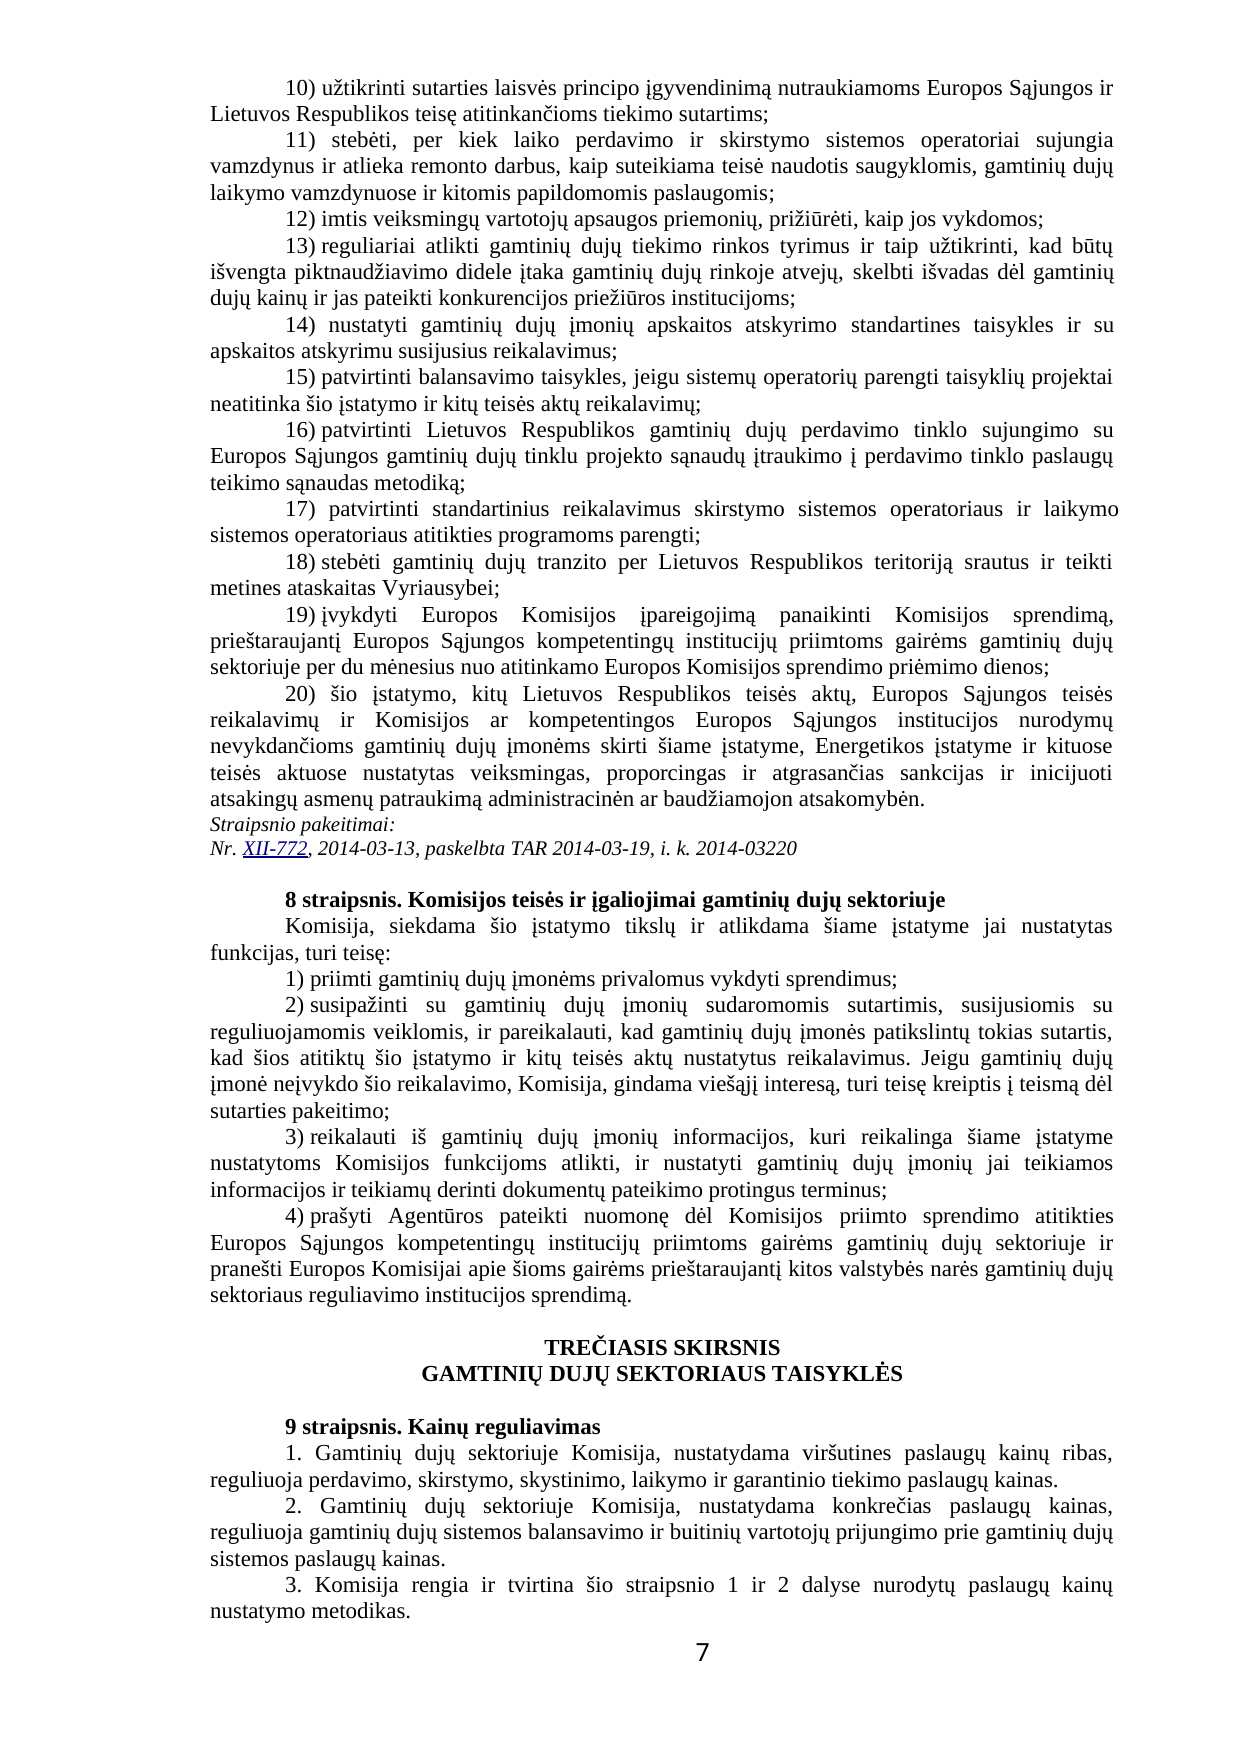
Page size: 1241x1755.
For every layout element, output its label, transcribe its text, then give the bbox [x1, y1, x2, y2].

text 17) patvirtinti standartinius reikalavimus skirstymo sistemos operatoriaus ir laikymo sistemos operatoriaus atitikties programoms parengti; [210, 495, 1120, 548]
text 10) užtikrinti sutarties laisvės principo įgyvendinimą nutraukiamoms Europos Sąjungos ir Lietuvos Respublikos teisę atitinkančioms tiekimo sutartims; [210, 73, 1114, 126]
text Nr. XII-772, 2014-03-13, paskelbta TAR 2014-03-19, i. k. 2014-03220 [210, 836, 1120, 859]
text 8 straipsnis. Komisijos teisės ir įgaliojimai gamtinių dujų sektoriuje [210, 886, 1114, 912]
text 3) reikalauti iš gamtinių dujų įmonių informacijos, kuri reikalinga šiame įstatyme nustatytoms Komisijos funkcijoms atlikti, ir nustatyti gamtinių dujų įmonių jai teikiamos informacijos ir teikiamų derinti dokumentų pateikimo protingus terminus; [210, 1123, 1114, 1202]
text 2) susipažinti su gamtinių dujų įmonių sudaromomis sutartimis, susijusiomis su reguliuojamomis veiklomis, ir pareikalauti, kad gamtinių dujų įmonės patikslintų tokias sutartis, kad šios atitiktų šio įstatymo ir kitų teisės aktų nustatytus reikalavimus. Jeigu gamtinių dujų įmonė neįvykdo šio reikalavimo, Komisija, gindama viešąjį interesą, turi teisę kreiptis į teismą dėl sutarties pakeitimo; [210, 991, 1114, 1123]
text Straipsnio pakeitimai: [210, 811, 1114, 836]
text 12) imtis veiksmingų vartotojų apsaugos priemonių, prižiūrėti, kaip jos vykdomos; [210, 205, 1114, 232]
text TREČIASIS SKIRSNIS [210, 1334, 1114, 1360]
text 9 straipsnis. Kainų reguliavimas [210, 1413, 1114, 1439]
text 19) įvykdyti Europos Komisijos įpareigojimą panaikinti Komisijos sprendimą, prieštaraujantį Europos Sąjungos kompetentingų institucijų priimtoms gairėms gamtinių dujų sektoriuje per du mėnesius nuo atitinkamo Europos Komisijos sprendimo priėmimo dienos; [210, 601, 1114, 680]
text 11) stebėti, per kiek laiko perdavimo ir skirstymo sistemos operatoriai sujungia vamzdynus ir atlieka remonto darbus, kaip suteikiama teisė naudotis saugyklomis, gamtinių dujų laikymo vamzdynuose ir kitomis papildomomis paslaugomis; [210, 126, 1114, 205]
text 2. Gamtinių dujų sektoriuje Komisija, nustatydama konkrečias paslaugų kainas, reguliuoja gamtinių dujų sistemos balansavimo ir buitinių vartotojų prijungimo prie gamtinių dujų sistemos paslaugų kainas. [210, 1492, 1114, 1571]
text 4) prašyti Agentūros pateikti nuomonę dėl Komisijos priimto sprendimo atitikties Europos Sąjungos kompetentingų institucijų priimtoms gairėms gamtinių dujų sektoriuje ir pranešti Europos Komisijai apie šioms gairėms prieštaraujantį kitos valstybės narės gamtinių dujų sektoriaus reguliavimo institucijos sprendimą. [210, 1202, 1114, 1308]
text 14) nustatyti gamtinių dujų įmonių apskaitos atskyrimo standartines taisykles ir su apskaitos atskyrimu susijusius reikalavimus; [210, 311, 1114, 363]
text 18) stebėti gamtinių dujų tranzito per Lietuvos Respublikos teritoriją srautus ir teikti metines ataskaitas Vyriausybei; [210, 548, 1114, 601]
text 20) šio įstatymo, kitų Lietuvos Respublikos teisės aktų, Europos Sąjungos teisės reikalavimų ir Komisijos ar kompetentingos Europos Sąjungos institucijos nurodymų nevykdančioms gamtinių dujų įmonėms skirti šiame įstatyme, Energetikos įstatyme ir kituose teisės aktuose nustatytas veiksmingas, proporcingas ir atgrasančias sankcijas ir inicijuoti atsakingų asmenų patraukimą administracinėn ar baudžiamojon atsakomybėn. [210, 680, 1114, 811]
text 1. Gamtinių dujų sektoriuje Komisija, nustatydama viršutines paslaugų kainų ribas, reguliuoja perdavimo, skirstymo, skystinimo, laikymo ir garantinio tiekimo paslaugų kainas. [210, 1439, 1114, 1492]
text Komisija, siekdama šio įstatymo tikslų ir atlikdama šiame įstatyme jai nustatytas funkcijas, turi teisę: [210, 912, 1114, 965]
text GAMTINIŲ DUJŲ SEKTORIAUS TAISYKLĖS [210, 1360, 1114, 1387]
text 3. Komisija rengia ir tvirtina šio straipsnio 1 ir 2 dalyse nurodytų paslaugų kainų nustatymo metodikas. [210, 1571, 1114, 1624]
text 13) reguliariai atlikti gamtinių dujų tiekimo rinkos tyrimus ir taip užtikrinti, kad būtų išvengta piktnaudžiavimo didele įtaka gamtinių dujų rinkoje atvejų, skelbti išvadas dėl gamtinių dujų kainų ir jas pateikti konkurencijos priežiūros institucijoms; [210, 232, 1114, 311]
text 1) priimti gamtinių dujų įmonėms privalomus vykdyti sprendimus; [210, 965, 1114, 991]
text 15) patvirtinti balansavimo taisykles, jeigu sistemų operatorių parengti taisyklių projektai neatitinka šio įstatymo ir kitų teisės aktų reikalavimų; [210, 363, 1114, 416]
text 16) patvirtinti Lietuvos Respublikos gamtinių dujų perdavimo tinklo sujungimo su Europos Sąjungos gamtinių dujų tinklu projekto sąnaudų įtraukimo į perdavimo tinklo paslaugų teikimo sąnaudas metodiką; [210, 416, 1114, 495]
